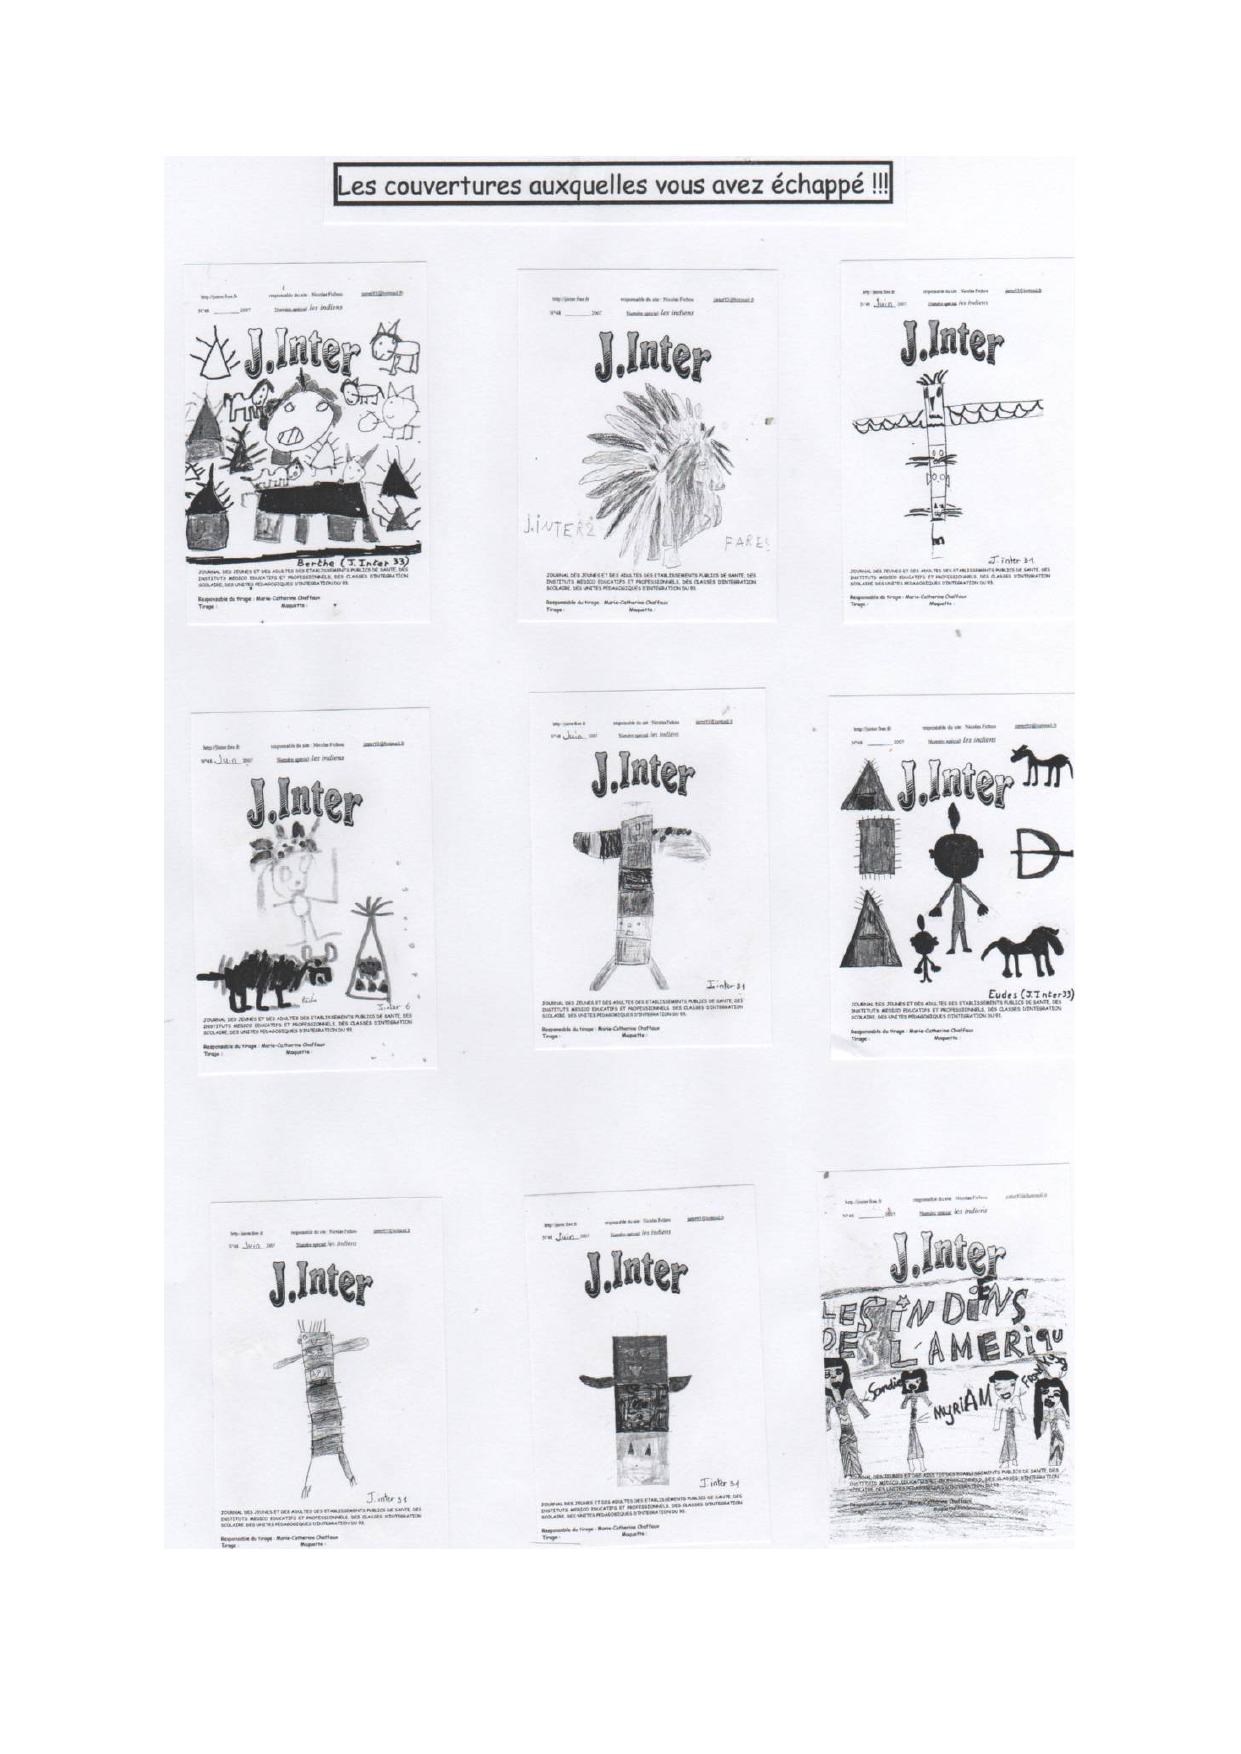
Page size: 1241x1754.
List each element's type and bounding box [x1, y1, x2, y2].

picture [164, 156, 1075, 1549]
